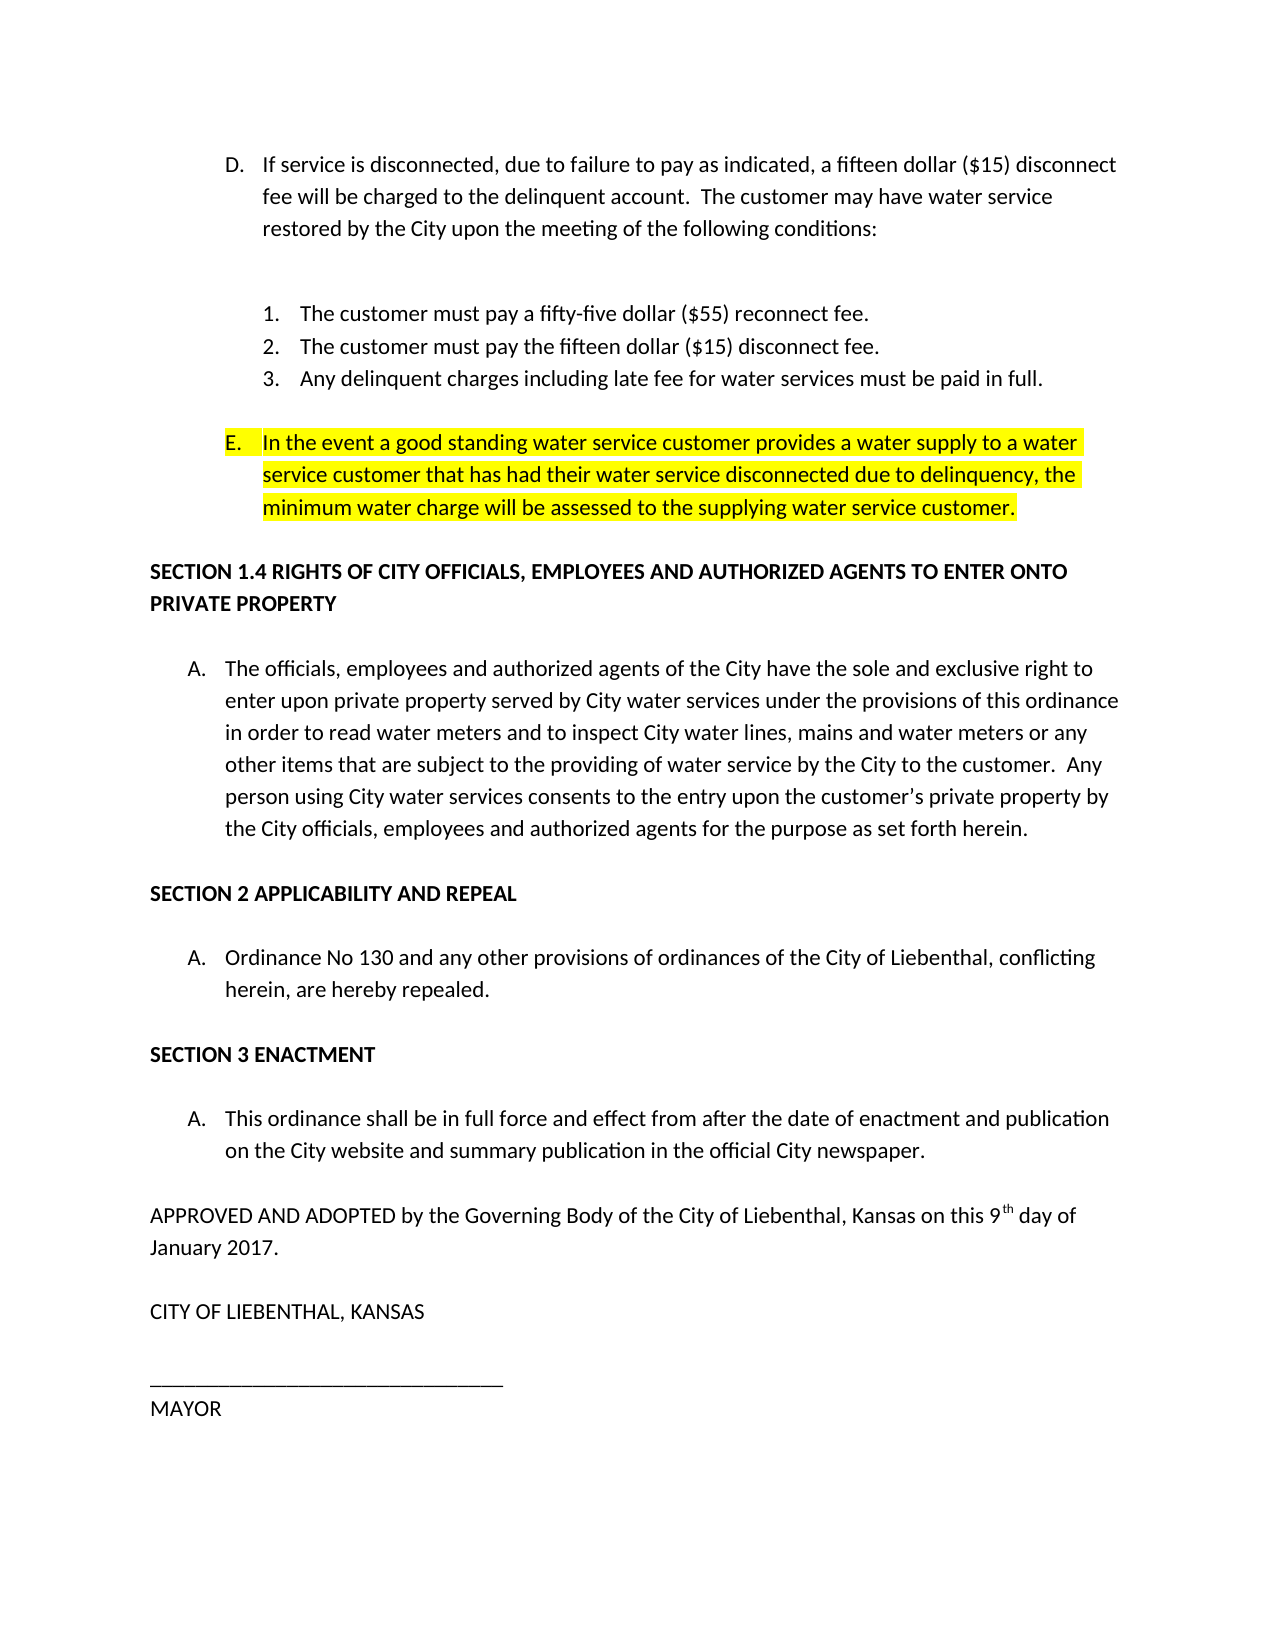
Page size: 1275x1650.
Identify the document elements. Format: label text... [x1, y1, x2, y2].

list Ordinance No 130 and any other provisions of ordinances of the City of Liebenthal, conflicting herein, are hereby repealed. [187, 943, 1125, 1003]
text SECTION 1.4 RIGHTS OF CITY OFFICIALS, EMPLOYEES AND AUTHORIZED AGENTS TO ENTER ONTO PRIVATE PROPERTY [150, 557, 1125, 617]
list If service is disconnected, due to failure to pay as indicated, a fifteen dollar ($15) disconnect fee will be charged to the delinquent account. The customer may have water service restored by the City upon the meeting of the following conditions: [225, 150, 1125, 242]
list This ordinance shall be in full force and effect from after the date of enactment and publication on the City website and summary publication in the official City newspaper. [187, 1104, 1125, 1164]
list The officials, employees and authorized agents of the City have the sole and exclusive right to enter upon private property served by City water services under the provisions of this ordinance in order to read water meters and to inspect City water lines, mains and water meters or any other items that are subject to the providing of water service by the City to the customer. Any person using City water services consents to the entry upon the customer’s private property by the City officials, employees and authorized agents for the purpose as set forth herein. [187, 654, 1125, 843]
text _______________________________ [150, 1362, 1125, 1390]
list The customer must pay the fifteen dollar ($15) disconnect fee. [262, 332, 1125, 360]
text SECTION 3 ENACTMENT [150, 1040, 1125, 1068]
text MAYOR [150, 1394, 1125, 1422]
text CITY OF LIEBENTHAL, KANSAS [150, 1297, 1125, 1325]
list In the event a good standing water service customer provides a water supply to a water service customer that has had their water service disconnected due to delinquency, the minimum water charge will be assessed to the supplying water service customer. [225, 428, 1125, 521]
text APPROVED AND ADOPTED by the Governing Body of the City of Liebenthal, Kansas on this 9th day of January 2017. [150, 1201, 1125, 1261]
list The customer must pay a fifty-five dollar ($55) reconnect fee. [262, 299, 1125, 328]
list Any delinquent charges including late fee for water services must be paid in full. [262, 364, 1125, 392]
text SECTION 2 APPLICABILITY AND REPEAL [150, 879, 1125, 907]
